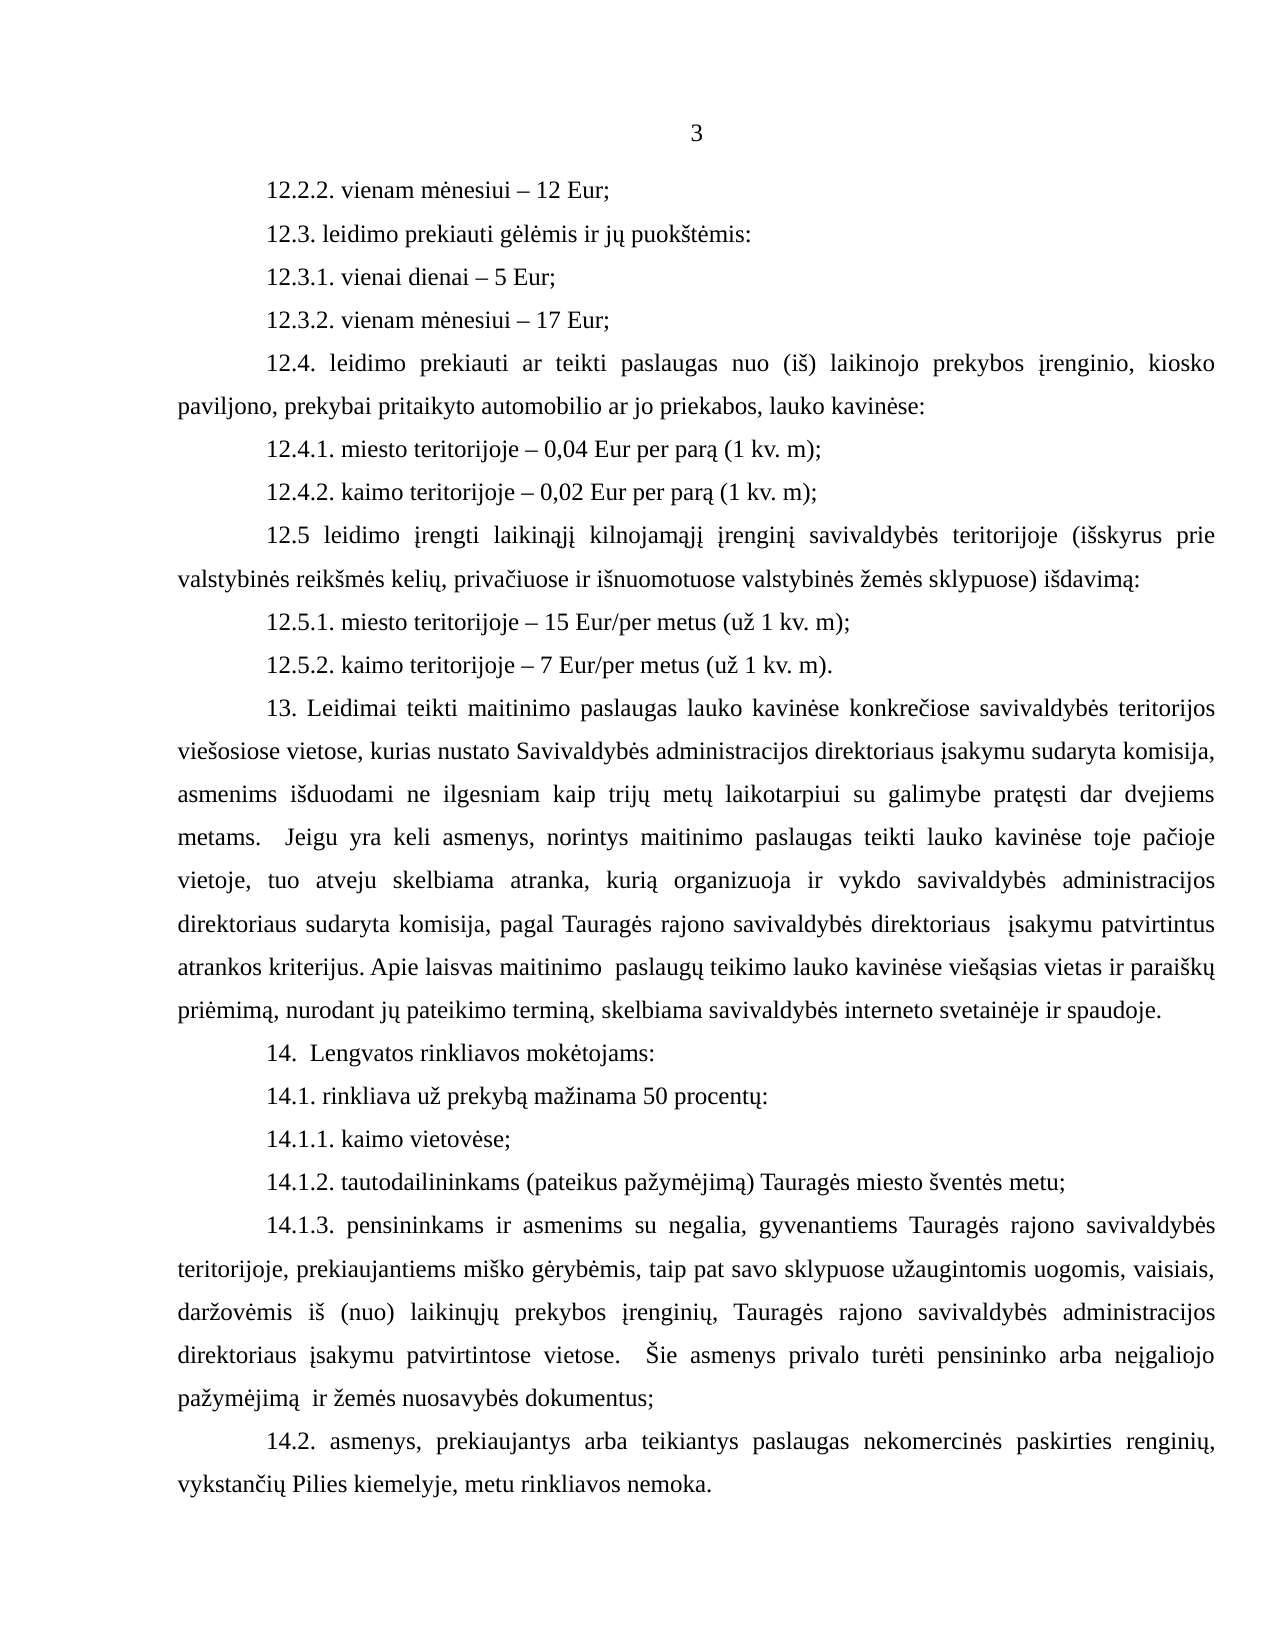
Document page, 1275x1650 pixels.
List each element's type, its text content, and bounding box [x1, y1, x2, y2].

text 14.1.1. kaimo vietovėse; [177, 1124, 1216, 1153]
text 12.4. leidimo prekiauti ar teikti paslaugas nuo (iš) laikinojo prekybos įrenginio, kiosko paviljono, prekybai pritaikyto automobilio ar jo priekabos, lauko kavinėse: [177, 348, 1216, 420]
text 12.5 leidimo įrengti laikinąjį kilnojamąjį įrenginį savivaldybės teritorijoje (išskyrus prie valstybinės reikšmės kelių, privačiuose ir išnuomotuose valstybinės žemės sklypuose) išdavimą: [177, 521, 1216, 592]
text 12.4.2. kaimo teritorijoje – 0,02 Eur per parą (1 kv. m); [177, 477, 1216, 506]
text 14.1.3. pensininkams ir asmenims su negalia, gyvenantiems Tauragės rajono savivaldybės teritorijoje, prekiaujantiems miško gėrybėmis, taip pat savo sklypuose užaugintomis uogomis, vaisiais, daržovėmis iš (nuo) laikinųjų prekybos įrenginių, Tauragės rajono savivaldybės administracijos direktoriaus įsakymu patvirtintose vietose. Šie asmenys privalo turėti pensininko arba neįgaliojo pažymėjimą ir žemės nuosavybės dokumentus; [177, 1211, 1216, 1412]
text 14.2. asmenys, prekiaujantys arba teikiantys paslaugas nekomercinės paskirties renginių, vykstančių Pilies kiemelyje, metu rinkliavos nemoka. [177, 1426, 1216, 1498]
text 12.3.2. vienam mėnesiui – 17 Eur; [177, 305, 1216, 334]
text 12.5.1. miesto teritorijoje – 15 Eur/per metus (už 1 kv. m); [177, 607, 1216, 636]
text 12.2.2. vienam mėnesiui – 12 Eur; [177, 176, 1216, 204]
text 14.1. rinkliava už prekybą mažinama 50 procentų: [177, 1081, 1216, 1110]
text 14. Lengvatos rinkliavos mokėtojams: [177, 1038, 1216, 1067]
text 12.5.2. kaimo teritorijoje – 7 Eur/per metus (už 1 kv. m). [177, 650, 1216, 679]
text 13. Leidimai teikti maitinimo paslaugas lauko kavinėse konkrečiose savivaldybės teritorijos viešosiose vietose, kurias nustato Savivaldybės administracijos direktoriaus įsakymu sudaryta komisija, asmenims išduodami ne ilgesniam kaip trijų metų laikotarpiui su galimybe pratęsti dar dvejiems metams. Jeigu yra keli asmenys, norintys maitinimo paslaugas teikti lauko kavinėse toje pačioje vietoje, tuo atveju skelbiama atranka, kurią organizuoja ir vykdo savivaldybės administracijos direktoriaus sudaryta komisija, pagal Tauragės rajono savivaldybės direktoriaus įsakymu patvirtintus atrankos kriterijus. Apie laisvas maitinimo paslaugų teikimo lauko kavinėse viešąsias vietas ir paraiškų priėmimą, nurodant jų pateikimo terminą, skelbiama savivaldybės interneto svetainėje ir spaudoje. [177, 693, 1216, 1024]
text 12.3. leidimo prekiauti gėlėmis ir jų puokštėmis: [177, 219, 1216, 247]
text 12.4.1. miesto teritorijoje – 0,04 Eur per parą (1 kv. m); [177, 434, 1216, 463]
text 14.1.2. tautodailininkams (pateikus pažymėjimą) Tauragės miesto šventės metu; [177, 1167, 1216, 1196]
text 12.3.1. vienai dienai – 5 Eur; [177, 262, 1216, 291]
